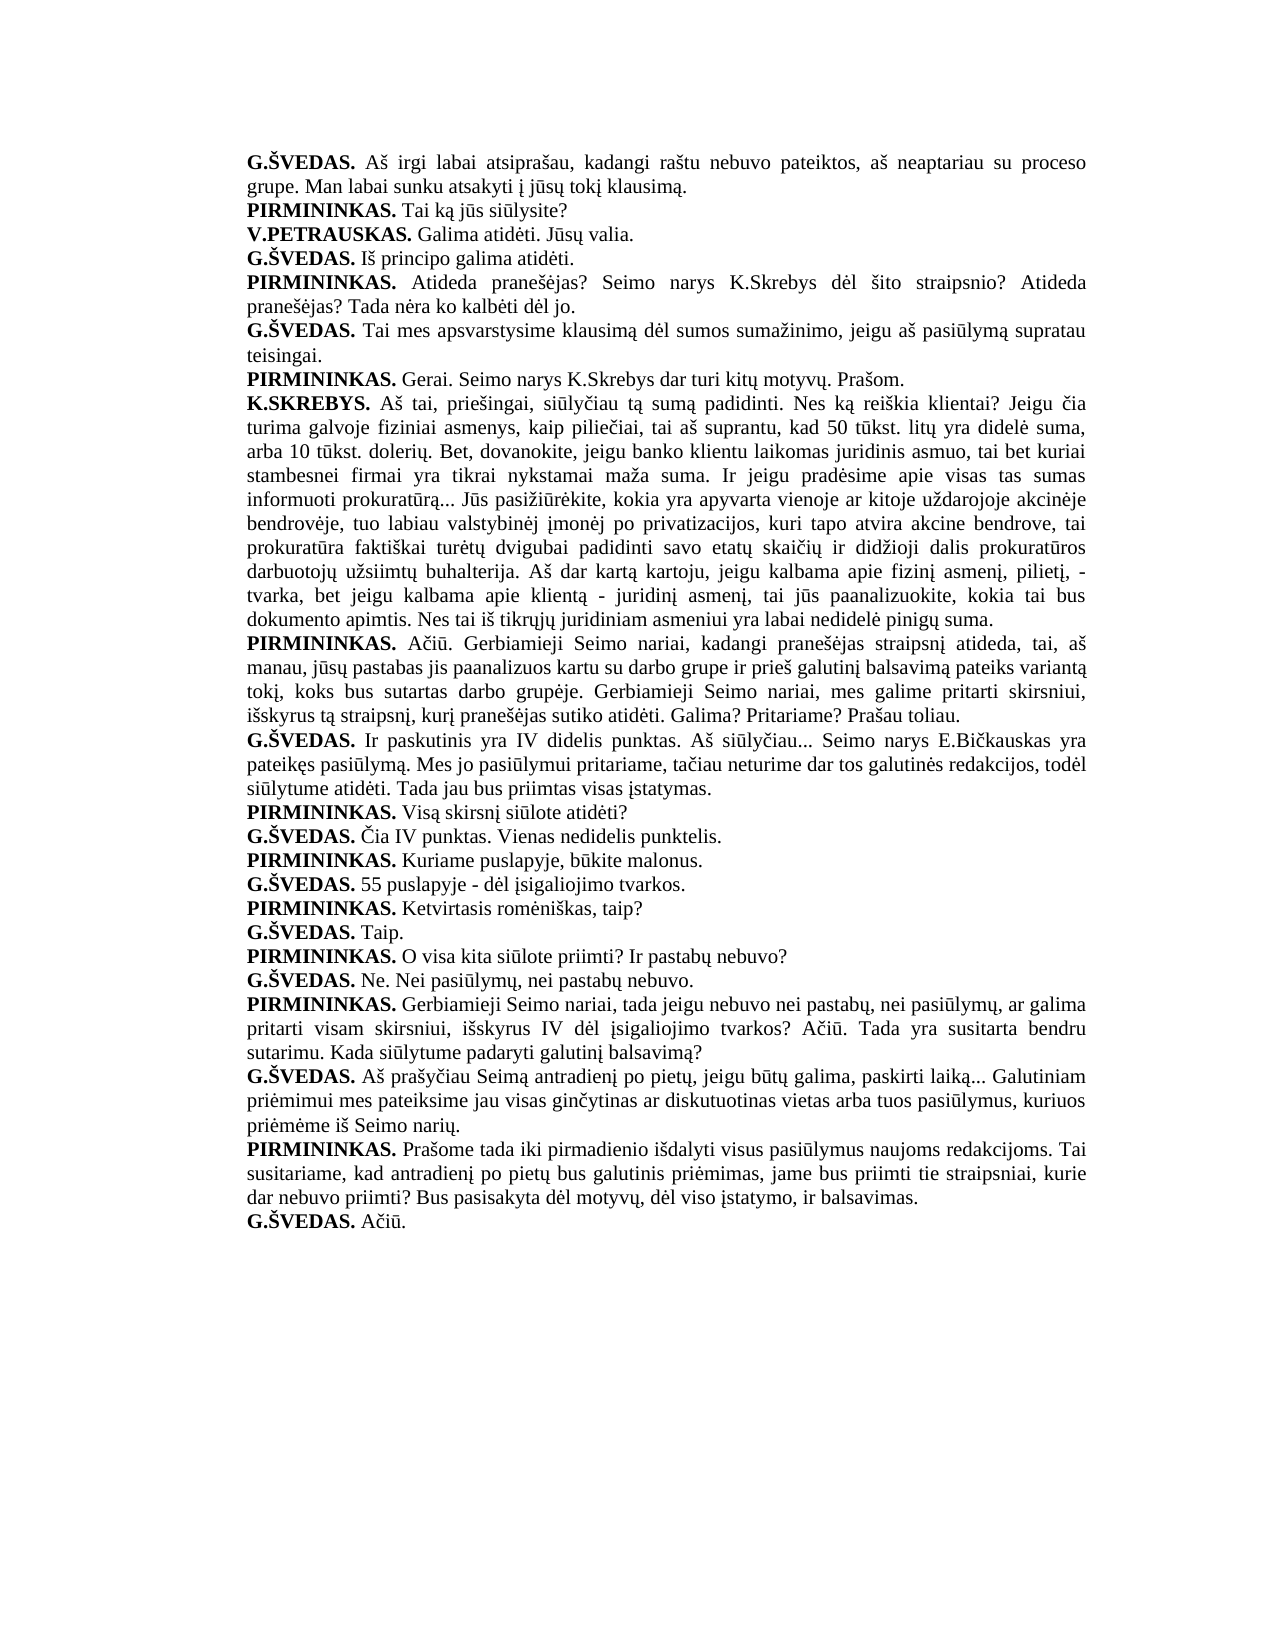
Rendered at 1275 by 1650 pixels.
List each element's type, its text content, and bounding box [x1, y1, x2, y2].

text PIRMININKAS. O visa kita siūlote priimti? Ir pastabų nebuvo? [247, 944, 1087, 968]
text G.ŠVEDAS. Ačiū. [247, 1209, 1087, 1233]
text PIRMININKAS. Prašome tada iki pirmadienio išdalyti visus pasiūlymus naujoms redakcijoms. Tai susitariame, kad antradienį po pietų bus galutinis priėmimas, jame bus priimti tie straipsniai, kurie dar nebuvo priimti? Bus pasisakyta dėl motyvų, dėl viso įstatymo, ir balsavimas. [247, 1137, 1087, 1209]
text G.ŠVEDAS. Iš principo galima atidėti. [247, 246, 1087, 270]
text V.PETRAUSKAS. Galima atidėti. Jūsų valia. [247, 222, 1087, 246]
text G.ŠVEDAS. Tai mes apsvarstysime klausimą dėl sumos sumažinimo, jeigu aš pasiūlymą supratau teisingai. [247, 318, 1087, 367]
text PIRMININKAS. Atideda pranešėjas? Seimo narys K.Skrebys dėl šito straipsnio? Atideda pranešėjas? Tada nėra ko kalbėti dėl jo. [247, 270, 1087, 318]
text G.ŠVEDAS. Aš irgi labai atsiprašau, kadangi raštu nebuvo pateiktos, aš neaptariau su proceso grupe. Man labai sunku atsakyti į jūsų tokį klausimą. [247, 150, 1087, 198]
text G.ŠVEDAS. Ir paskutinis yra IV didelis punktas. Aš siūlyčiau... Seimo narys E.Bičkauskas yra pateikęs pasiūlymą. Mes jo pasiūlymui pritariame, tačiau neturime dar tos galutinės redakcijos, todėl siūlytume atidėti. Tada jau bus priimtas visas įstatymas. [247, 727, 1087, 800]
text G.ŠVEDAS. 55 puslapyje - dėl įsigaliojimo tvarkos. [247, 872, 1087, 896]
text G.ŠVEDAS. Taip. [247, 920, 1087, 944]
text PIRMININKAS. Gerai. Seimo narys K.Skrebys dar turi kitų motyvų. Prašom. [247, 367, 1087, 391]
text G.ŠVEDAS. Čia IV punktas. Vienas nedidelis punktelis. [247, 824, 1087, 848]
text K.SKREBYS. Aš tai, priešingai, siūlyčiau tą sumą padidinti. Nes ką reiškia klientai? Jeigu čia turima galvoje fiziniai asmenys, kaip piliečiai, tai aš suprantu, kad 50 tūkst. litų yra didelė suma, arba 10 tūkst. dolerių. Bet, dovanokite, jeigu banko klientu laikomas juridinis asmuo, tai bet kuriai stambesnei firmai yra tikrai nykstamai maža suma. Ir jeigu pradėsime apie visas tas sumas informuoti prokuratūrą... Jūs pasižiūrėkite, kokia yra apyvarta vienoje ar kitoje uždarojoje akcinėje bendrovėje, tuo labiau valstybinėj įmonėj po privatizacijos, kuri tapo atvira akcine bendrove, tai prokuratūra faktiškai turėtų dvigubai padidinti savo etatų skaičių ir didžioji dalis prokuratūros darbuotojų užsiimtų buhalterija. Aš dar kartą kartoju, jeigu kalbama apie fizinį asmenį, pilietį, - tvarka, bet jeigu kalbama apie klientą - juridinį asmenį, tai jūs paanalizuokite, kokia tai bus dokumento apimtis. Nes tai iš tikrųjų juridiniam asmeniui yra labai nedidelė pinigų suma. [247, 391, 1087, 631]
text PIRMININKAS. Visą skirsnį siūlote atidėti? [247, 800, 1087, 824]
text PIRMININKAS. Ačiū. Gerbiamieji Seimo nariai, kadangi pranešėjas straipsnį atideda, tai, aš manau, jūsų pastabas jis paanalizuos kartu su darbo grupe ir prieš galutinį balsavimą pateiks variantą tokį, koks bus sutartas darbo grupėje. Gerbiamieji Seimo nariai, mes galime pritarti skirsniui, išskyrus tą straipsnį, kurį pranešėjas sutiko atidėti. Galima? Pritariame? Prašau toliau. [247, 631, 1087, 727]
text G.ŠVEDAS. Ne. Nei pasiūlymų, nei pastabų nebuvo. [247, 968, 1087, 992]
text PIRMININKAS. Ketvirtasis romėniškas, taip? [247, 896, 1087, 920]
text PIRMININKAS. Gerbiamieji Seimo nariai, tada jeigu nebuvo nei pastabų, nei pasiūlymų, ar galima pritarti visam skirsniui, išskyrus IV dėl įsigaliojimo tvarkos? Ačiū. Tada yra susitarta bendru sutarimu. Kada siūlytume padaryti galutinį balsavimą? [247, 992, 1087, 1064]
text PIRMININKAS. Kuriame puslapyje, būkite malonus. [247, 848, 1087, 872]
text PIRMININKAS. Tai ką jūs siūlysite? [247, 198, 1087, 222]
text G.ŠVEDAS. Aš prašyčiau Seimą antradienį po pietų, jeigu būtų galima, paskirti laiką... Galutiniam priėmimui mes pateiksime jau visas ginčytinas ar diskutuotinas vietas arba tuos pasiūlymus, kuriuos priėmėme iš Seimo narių. [247, 1064, 1087, 1137]
